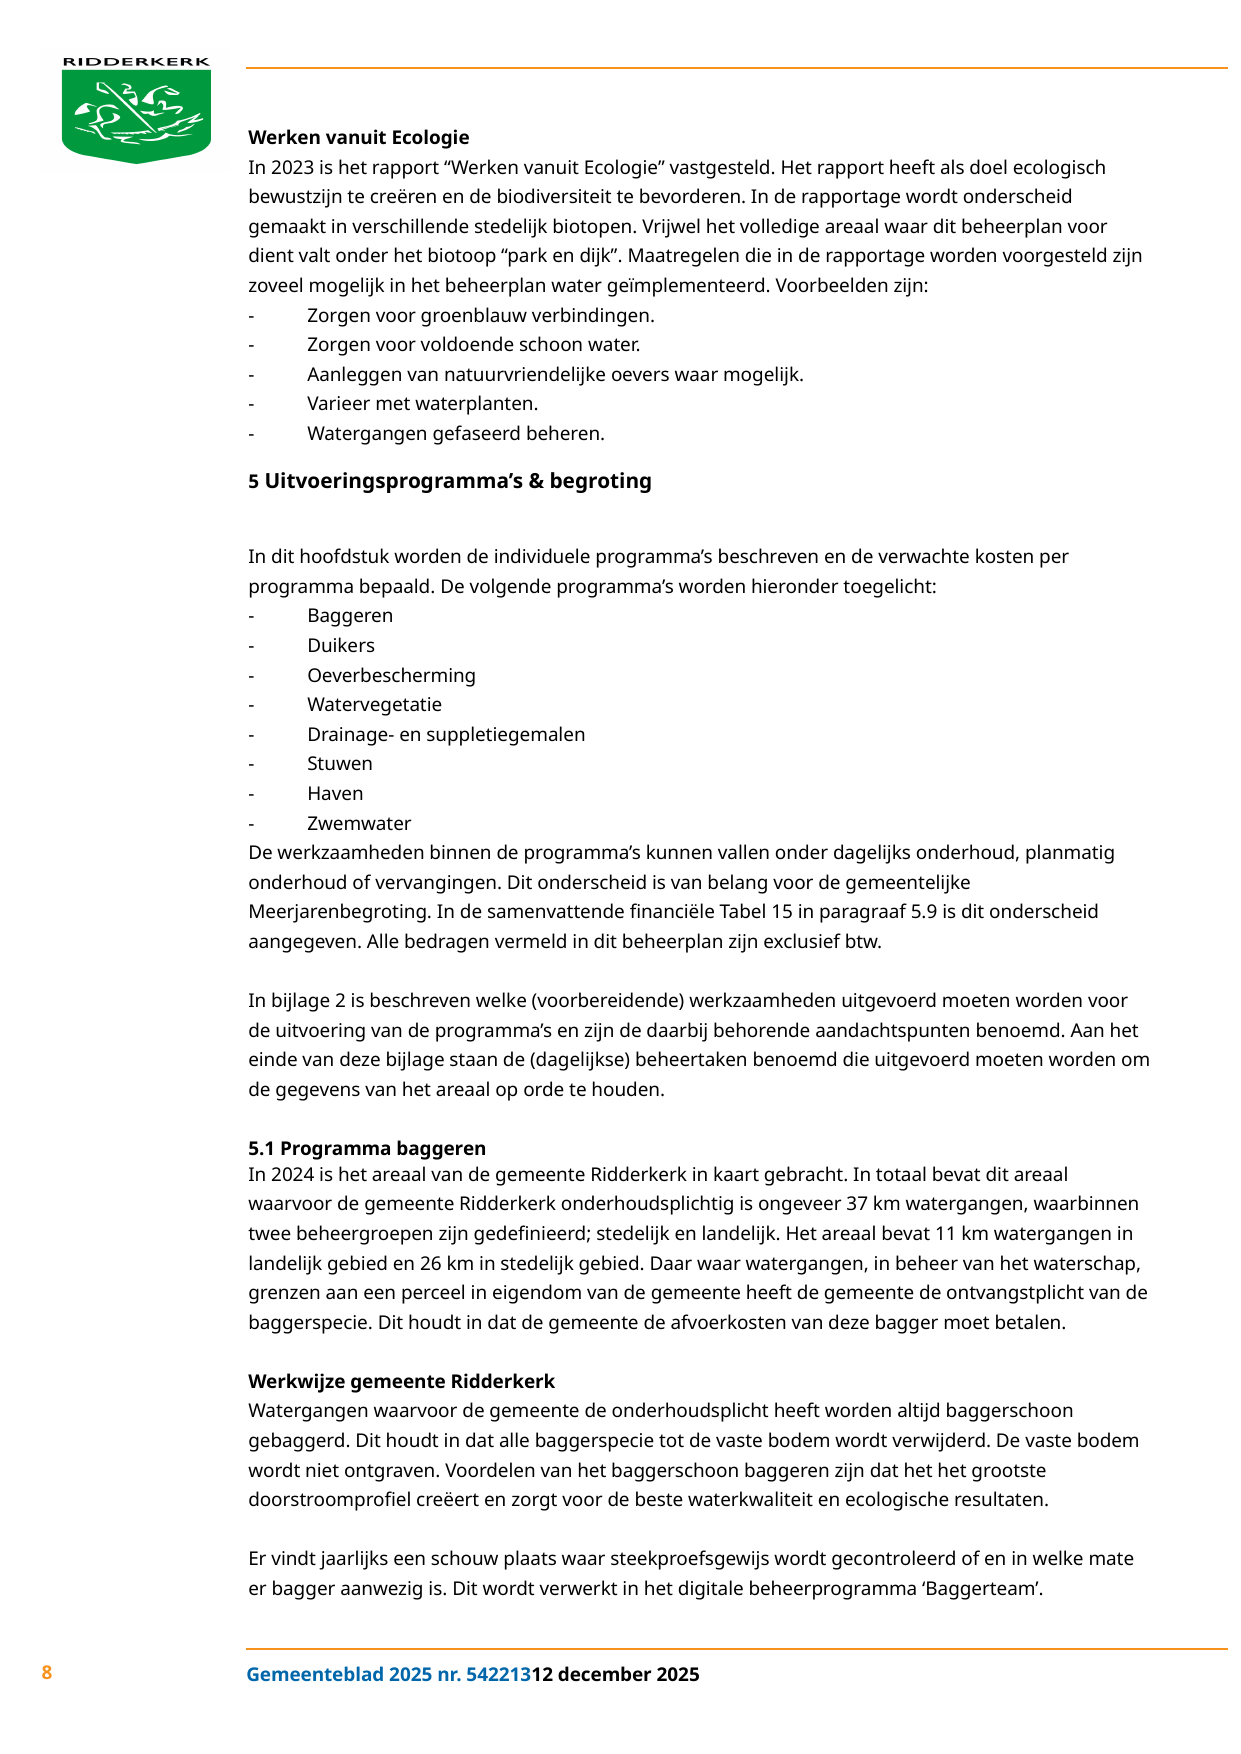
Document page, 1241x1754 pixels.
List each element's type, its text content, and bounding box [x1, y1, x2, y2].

list Zorgen voor voldoende schoon water. [248, 331, 1152, 357]
text In dit hoofdstuk worden de individuele programma’s beschreven en de verwachte kosten per programma bepaald. De volgende programma’s worden hieronder toegelicht: [248, 543, 1152, 599]
list Oeverbescherming [248, 662, 1152, 688]
text In bijlage 2 is beschreven welke (voorbereidende) werkzaamheden uitgevoerd moeten worden voor de uitvoering van de programma’s en zijn de daarbij behorende aandachtspunten benoemd. Aan het einde van deze bijlage staan de (dagelijkse) beheertaken benoemd die uitgevoerd moeten worden om de gegevens van het areaal op orde te houden. [248, 987, 1152, 1102]
list Haven [248, 780, 1152, 806]
list Drainage- en suppletiegemalen [248, 721, 1152, 747]
list Duikers [248, 632, 1152, 658]
list Baggeren [248, 603, 1152, 628]
text Werken vanuit Ecologie [248, 124, 1152, 150]
list Varieer met waterplanten. [248, 391, 1152, 416]
list Watergangen gefaseerd beheren. [248, 420, 1152, 446]
text Watergangen waarvoor de gemeente de onderhoudsplicht heeft worden altijd baggerschoon gebaggerd. Dit houdt in dat alle baggerspecie tot de vaste bodem wordt verwijderd. De vaste bodem wordt niet ontgraven. Voordelen van het baggerschoon baggeren zijn dat het het grootste doorstroomprofiel creëert en zorgt voor de beste waterkwaliteit en ecologische resultaten. [248, 1398, 1152, 1512]
text In 2024 is het areaal van de gemeente Ridderkerk in kaart gebracht. In totaal bevat dit areaal waarvoor de gemeente Ridderkerk onderhoudsplichtig is ongeveer 37 km watergangen, waarbinnen twee beheergroepen zijn gedefinieerd; stedelijk en landelijk. Het areaal bevat 11 km watergangen in landelijk gebied en 26 km in stedelijk gebied. Daar waar watergangen, in beheer van het waterschap, grenzen aan een perceel in eigendom van de gemeente heeft de gemeente de ontvangstplicht van de baggerspecie. Dit houdt in dat de gemeente de afvoerkosten van deze bagger moet betalen. [248, 1161, 1152, 1334]
list Watervegetatie [248, 691, 1152, 717]
list Aanleggen van natuurvriendelijke oevers waar mogelijk. [248, 361, 1152, 387]
text Werkwijze gemeente Ridderkerk [248, 1368, 1152, 1394]
list Zorgen voor groenblauw verbindingen. [248, 302, 1152, 328]
list Zwemwater [248, 810, 1152, 836]
text In 2023 is het rapport “Werken vanuit Ecologie” vastgesteld. Het rapport heeft als doel ecologisch bewustzijn te creëren en de biodiversiteit te bevorderen. In de rapportage wordt onderscheid gemaakt in verschillende stedelijk biotopen. Vrijwel het volledige areaal waar dit beheerplan voor dient valt onder het biotoop “park en dijk”. Maatregelen die in de rapportage worden voorgesteld zijn zoveel mogelijk in het beheerplan water geïmplementeerd. Voorbeelden zijn: [248, 154, 1152, 298]
text 5.1 Programma baggeren [248, 1135, 1152, 1161]
picture [41, 47, 231, 172]
text De werkzaamheden binnen de programma’s kunnen vallen onder dagelijks onderhoud, planmatig onderhoud of vervangingen. Dit onderscheid is van belang voor de gemeentelijke Meerjarenbegroting. In de samenvattende financiële Tabel 15 in paragraaf 5.9 is dit onderscheid aangegeven. Alle bedragen vermeld in dit beheerplan zijn exclusief btw. [248, 839, 1152, 954]
list Stuwen [248, 751, 1152, 776]
text 5 Uitvoeringsprogramma’s & begroting [248, 466, 1152, 494]
text Er vindt jaarlijks een schouw plaats waar steekproefsgewijs wordt gecontroleerd of en in welke mate er bagger aanwezig is. Dit wordt verwerkt in het digitale beheerprogramma ‘Baggerteam’. [248, 1546, 1152, 1601]
